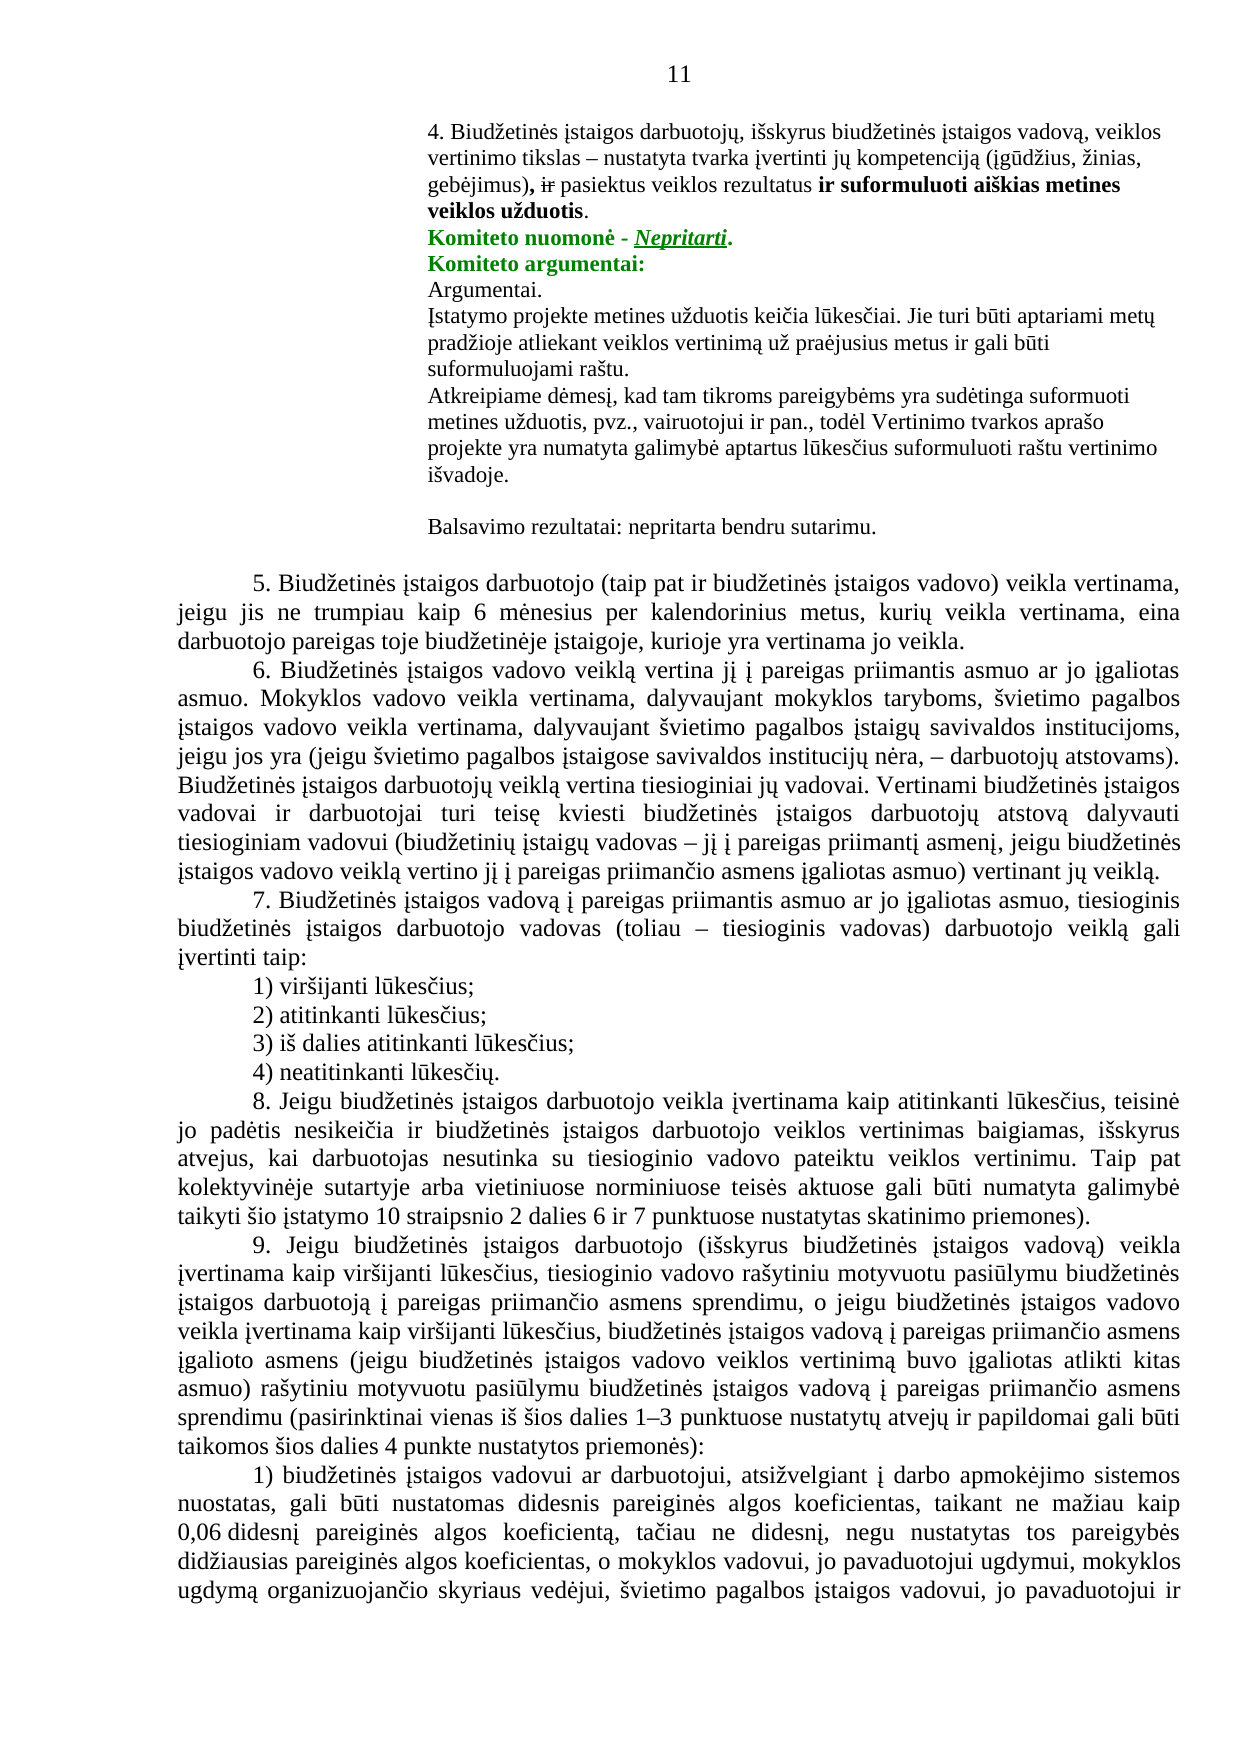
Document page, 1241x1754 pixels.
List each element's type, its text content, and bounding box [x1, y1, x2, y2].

text Komiteto argumentai: [427, 250, 1181, 276]
text Komiteto nuomonė - Nepritarti. [427, 223, 1181, 250]
text Atkreipiame dėmesį, kad tam tikroms pareigybėms yra sudėtinga suformuoti metines užduotis, pvz., vairuotojui ir pan., todėl Vertinimo tvarkos aprašo projekte yra numatyta galimybė aptartus lūkesčius suformuluoti raštu vertinimo išvadoje. [427, 382, 1181, 487]
text 5. Biudžetinės įstaigos darbuotojo (taip pat ir biudžetinės įstaigos vadovo) veikla vertinama, jeigu jis ne trumpiau kaip 6 mėnesius per kalendorinius metus, kurių veikla vertinama, eina darbuotojo pareigas toje biudžetinėje įstaigoje, kurioje yra vertinama jo veikla. [177, 568, 1181, 655]
text 9. Jeigu biudžetinės įstaigos darbuotojo (išskyrus biudžetinės įstaigos vadovą) veikla įvertinama kaip viršijanti lūkesčius, tiesioginio vadovo rašytiniu motyvuotu pasiūlymu biudžetinės įstaigos darbuotoją į pareigas priimančio asmens sprendimu, o jeigu biudžetinės įstaigos vadovo veikla įvertinama kaip viršijanti lūkesčius, biudžetinės įstaigos vadovą į pareigas priimančio asmens įgalioto asmens (jeigu biudžetinės įstaigos vadovo veiklos vertinimą buvo įgaliotas atlikti kitas asmuo) rašytiniu motyvuotu pasiūlymu biudžetinės įstaigos vadovą į pareigas priimančio asmens sprendimu (pasirinktinai vienas iš šios dalies 1–3 punktuose nustatytų atvejų ir papildomai gali būti taikomos šios dalies 4 punkte nustatytos priemonės): [177, 1230, 1181, 1460]
text 7. Biudžetinės įstaigos vadovą į pareigas priimantis asmuo ar jo įgaliotas asmuo, tiesioginis biudžetinės įstaigos darbuotojo vadovas (toliau – tiesioginis vadovas) darbuotojo veiklą gali įvertinti taip: [177, 885, 1181, 971]
text 8. Jeigu biudžetinės įstaigos darbuotojo veikla įvertinama kaip atitinkanti lūkesčius, teisinė jo padėtis nesikeičia ir biudžetinės įstaigos darbuotojo veiklos vertinimas baigiamas, išskyrus atvejus, kai darbuotojas nesutinka su tiesioginio vadovo pateiktu veiklos vertinimu. Taip pat kolektyvinėje sutartyje arba vietiniuose norminiuose teisės aktuose gali būti numatyta galimybė taikyti šio įstatymo 10 straipsnio 2 dalies 6 ir 7 punktuose nustatytas skatinimo priemones). [177, 1086, 1181, 1230]
text Įstatymo projekte metines užduotis keičia lūkesčiai. Jie turi būti aptariami metų pradžioje atliekant veiklos vertinimą už praėjusius metus ir gali būti suformuluojami raštu. [427, 303, 1181, 382]
text 4) neatitinkanti lūkesčių. [177, 1057, 1181, 1086]
text 1) biudžetinės įstaigos vadovui ar darbuotojui, atsižvelgiant į darbo apmokėjimo sistemos nuostatas, gali būti nustatomas didesnis pareiginės algos koeficientas, taikant ne mažiau kaip 0,06 didesnį pareiginės algos koeficientą, tačiau ne didesnį, negu nustatytas tos pareigybės didžiausias pareiginės algos koeficientas, o mokyklos vadovui, jo pavaduotojui ugdymui, mokyklos ugdymą organizuojančio skyriaus vedėjui, švietimo pagalbos įstaigos vadovui, jo pavaduotojui ir [177, 1460, 1181, 1603]
text 1) viršijanti lūkesčius; [177, 971, 1181, 1000]
text 2) atitinkanti lūkesčius; [177, 1000, 1181, 1028]
text Argumentai. [427, 276, 1181, 303]
text 6. Biudžetinės įstaigos vadovo veiklą vertina jį į pareigas priimantis asmuo ar jo įgaliotas asmuo. Mokyklos vadovo veikla vertinama, dalyvaujant mokyklos taryboms, švietimo pagalbos įstaigos vadovo veikla vertinama, dalyvaujant švietimo pagalbos įstaigų savivaldos institucijoms, jeigu jos yra (jeigu švietimo pagalbos įstaigose savivaldos institucijų nėra, – darbuotojų atstovams). Biudžetinės įstaigos darbuotojų veiklą vertina tiesioginiai jų vadovai. Vertinami biudžetinės įstaigos vadovai ir darbuotojai turi teisę kviesti biudžetinės įstaigos darbuotojų atstovą dalyvauti tiesioginiam vadovui (biudžetinių įstaigų vadovas – jį į pareigas priimantį asmenį, jeigu biudžetinės įstaigos vadovo veiklą vertino jį į pareigas priimančio asmens įgaliotas asmuo) vertinant jų veiklą. [177, 655, 1181, 885]
text 3) iš dalies atitinkanti lūkesčius; [177, 1028, 1181, 1057]
text Balsavimo rezultatai: nepritarta bendru sutarimu. [427, 513, 1181, 540]
text 4. Biudžetinės įstaigos darbuotojų, išskyrus biudžetinės įstaigos vadovą, veiklos vertinimo tikslas – nustatyta tvarka įvertinti jų kompetenciją (įgūdžius, žinias, gebėjimus), ir pasiektus veiklos rezultatus ir suformuluoti aiškias metines veiklos užduotis. [427, 118, 1181, 223]
